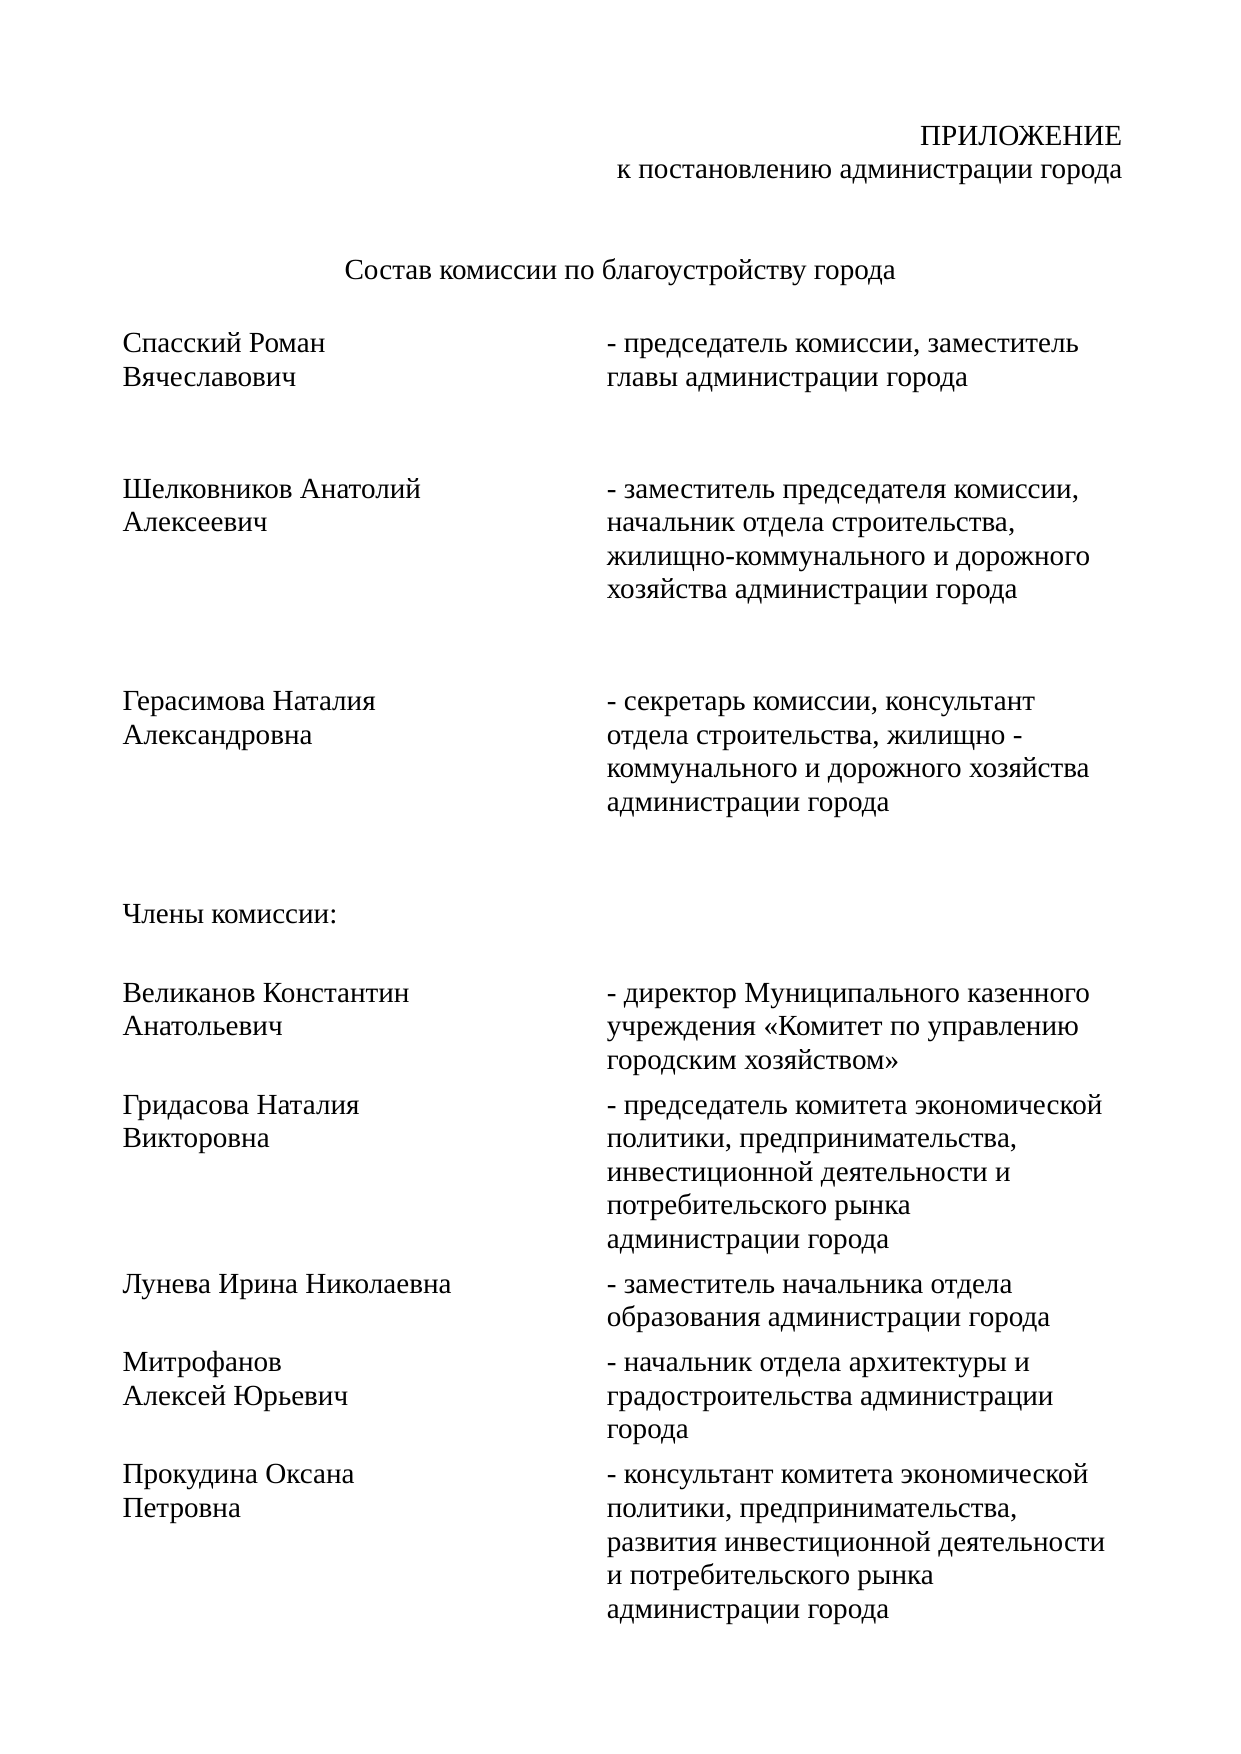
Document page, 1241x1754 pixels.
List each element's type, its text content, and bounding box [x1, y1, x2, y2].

table_cell - директор Муниципального казенного учреждения «Комитет по управлению городским хозяйством» [601, 969, 1112, 1081]
table_cell Гридасова Наталия Викторовна [116, 1081, 471, 1260]
table_cell Митрофанов Алексей Юрьевич [116, 1339, 471, 1451]
text ПРИЛОЖЕНИЕ [118, 118, 1122, 152]
table_cell - заместитель начальника отдела образования администрации города [601, 1260, 1112, 1339]
table_cell [471, 1081, 601, 1260]
table_cell Великанов Константин Анатольевич [116, 969, 471, 1081]
table_cell - начальник отдела архитектуры и градостроительства администрации города [601, 1339, 1112, 1451]
table_cell Члены комиссии: [116, 890, 471, 969]
table_cell [471, 1260, 601, 1339]
table_cell - консультант комитета экономической политики, предпринимательства, развития инвестиционной деятельности и потребительского рынка администрации города [601, 1451, 1112, 1630]
table_cell [601, 890, 1112, 969]
table_cell [471, 1451, 601, 1630]
table_cell [471, 969, 601, 1081]
table_cell Шелковников Анатолий Алексеевич [116, 465, 471, 678]
table_cell Прокудина Оксана Петровна [116, 1451, 471, 1630]
table_header Спасский Роман Вячеславович [116, 319, 471, 465]
table_cell [471, 1339, 601, 1451]
table_cell Лунева Ирина Николаевна [116, 1260, 471, 1339]
table_cell [471, 465, 601, 678]
text к постановлению администрации города [118, 152, 1122, 185]
table_header [471, 319, 601, 465]
table_cell [471, 678, 601, 890]
text Состав комиссии по благоустройству города [118, 252, 1122, 286]
table_header - председатель комиссии, заместитель главы администрации города [601, 319, 1112, 465]
table_cell Герасимова Наталия Александровна [116, 678, 471, 890]
table_cell [471, 890, 601, 969]
table_cell - секретарь комиссии, консультант отдела строительства, жилищно - коммунального и дорожного хозяйства администрации города [601, 678, 1112, 890]
table_cell - заместитель председателя комиссии, начальник отдела строительства, жилищно-коммунального и дорожного хозяйства администрации города [601, 465, 1112, 678]
table_cell - председатель комитета экономической политики, предпринимательства, инвестиционной деятельности и потребительского рынка администрации города [601, 1081, 1112, 1260]
